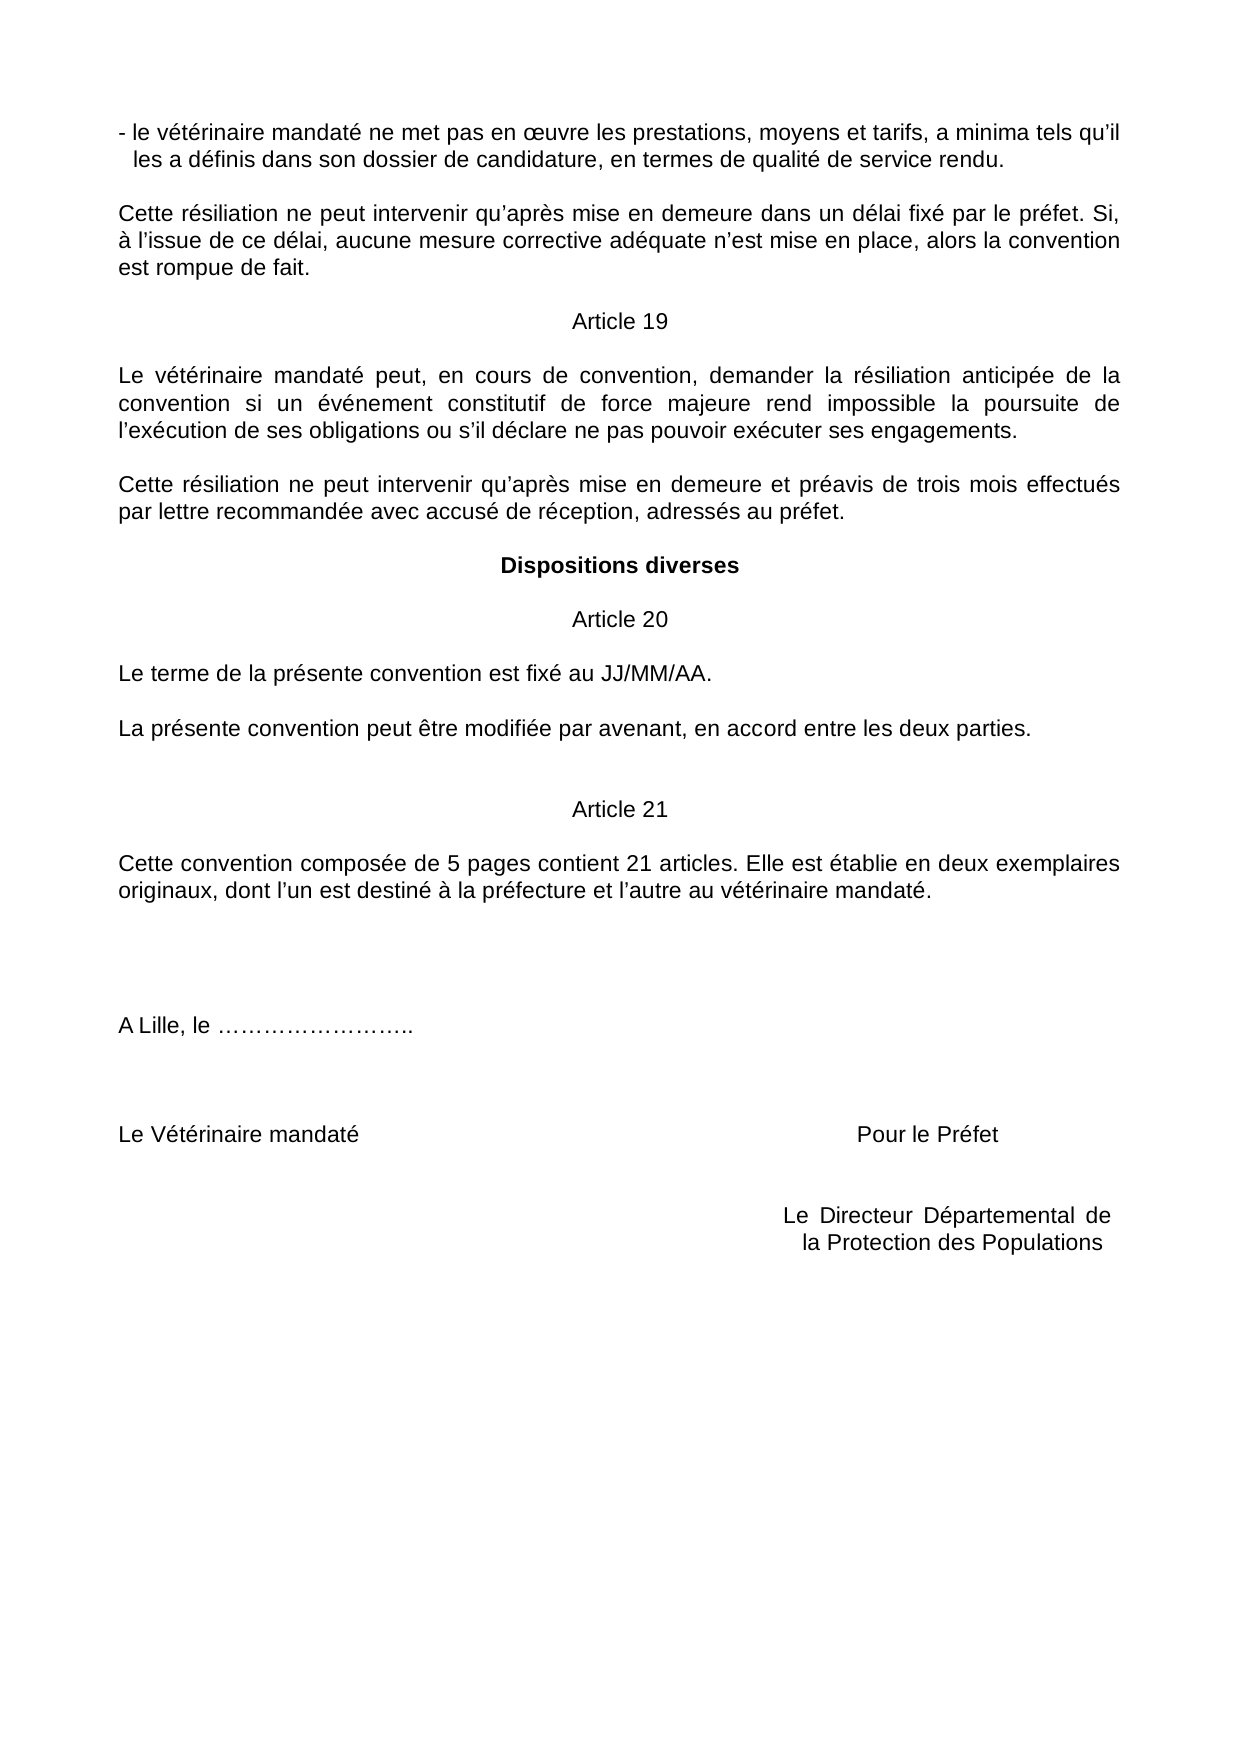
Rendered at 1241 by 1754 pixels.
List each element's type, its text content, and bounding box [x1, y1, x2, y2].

text Le Directeur Départemental de la Protection des Populations [118, 1201, 1122, 1256]
text Article 20 [118, 606, 1122, 633]
text Cette convention composée de 5 pages contient 21 articles. Elle est établie en deux exemplaires originaux, dont l’un est destiné à la préfecture et l’autre au vétérinaire mandaté. [118, 849, 1122, 903]
subtitle Dispositions diverses [118, 551, 1122, 578]
text - le vétérinaire mandaté ne met pas en œuvre les prestations, moyens et tarifs, a minima tels qu’il les a définis dans son dossier de candidature, en termes de qualité de service rendu. [118, 118, 1122, 172]
text Le vétérinaire mandaté peut, en cours de convention, demander la résiliation anticipée de la convention si un événement constitutif de force majeure rend impossible la poursuite de l’exécution de ses obligations ou s’il déclare ne pas pouvoir exécuter ses engagements. [118, 362, 1122, 443]
text Cette résiliation ne peut intervenir qu’après mise en demeure dans un délai fixé par le préfet. Si, à l’issue de ce délai, aucune mesure corrective adéquate n’est mise en place, alors la convention est rompue de fait. [118, 199, 1122, 281]
text A Lille, le …………………….. [118, 1012, 1122, 1039]
text Article 19 [118, 308, 1122, 335]
text Le terme de la présente convention est fixé au JJ/MM/AA. [118, 660, 1122, 687]
text Le Vétérinaire mandaté Pour le Préfet [118, 1120, 1122, 1147]
text Cette résiliation ne peut intervenir qu’après mise en demeure et préavis de trois mois effectués par lettre recommandée avec accusé de réception, adressés au préfet. [118, 470, 1122, 524]
text La présente convention peut être modifiée par avenant, en accord entre les deux parties. [118, 714, 1122, 741]
text Article 21 [118, 795, 1122, 822]
